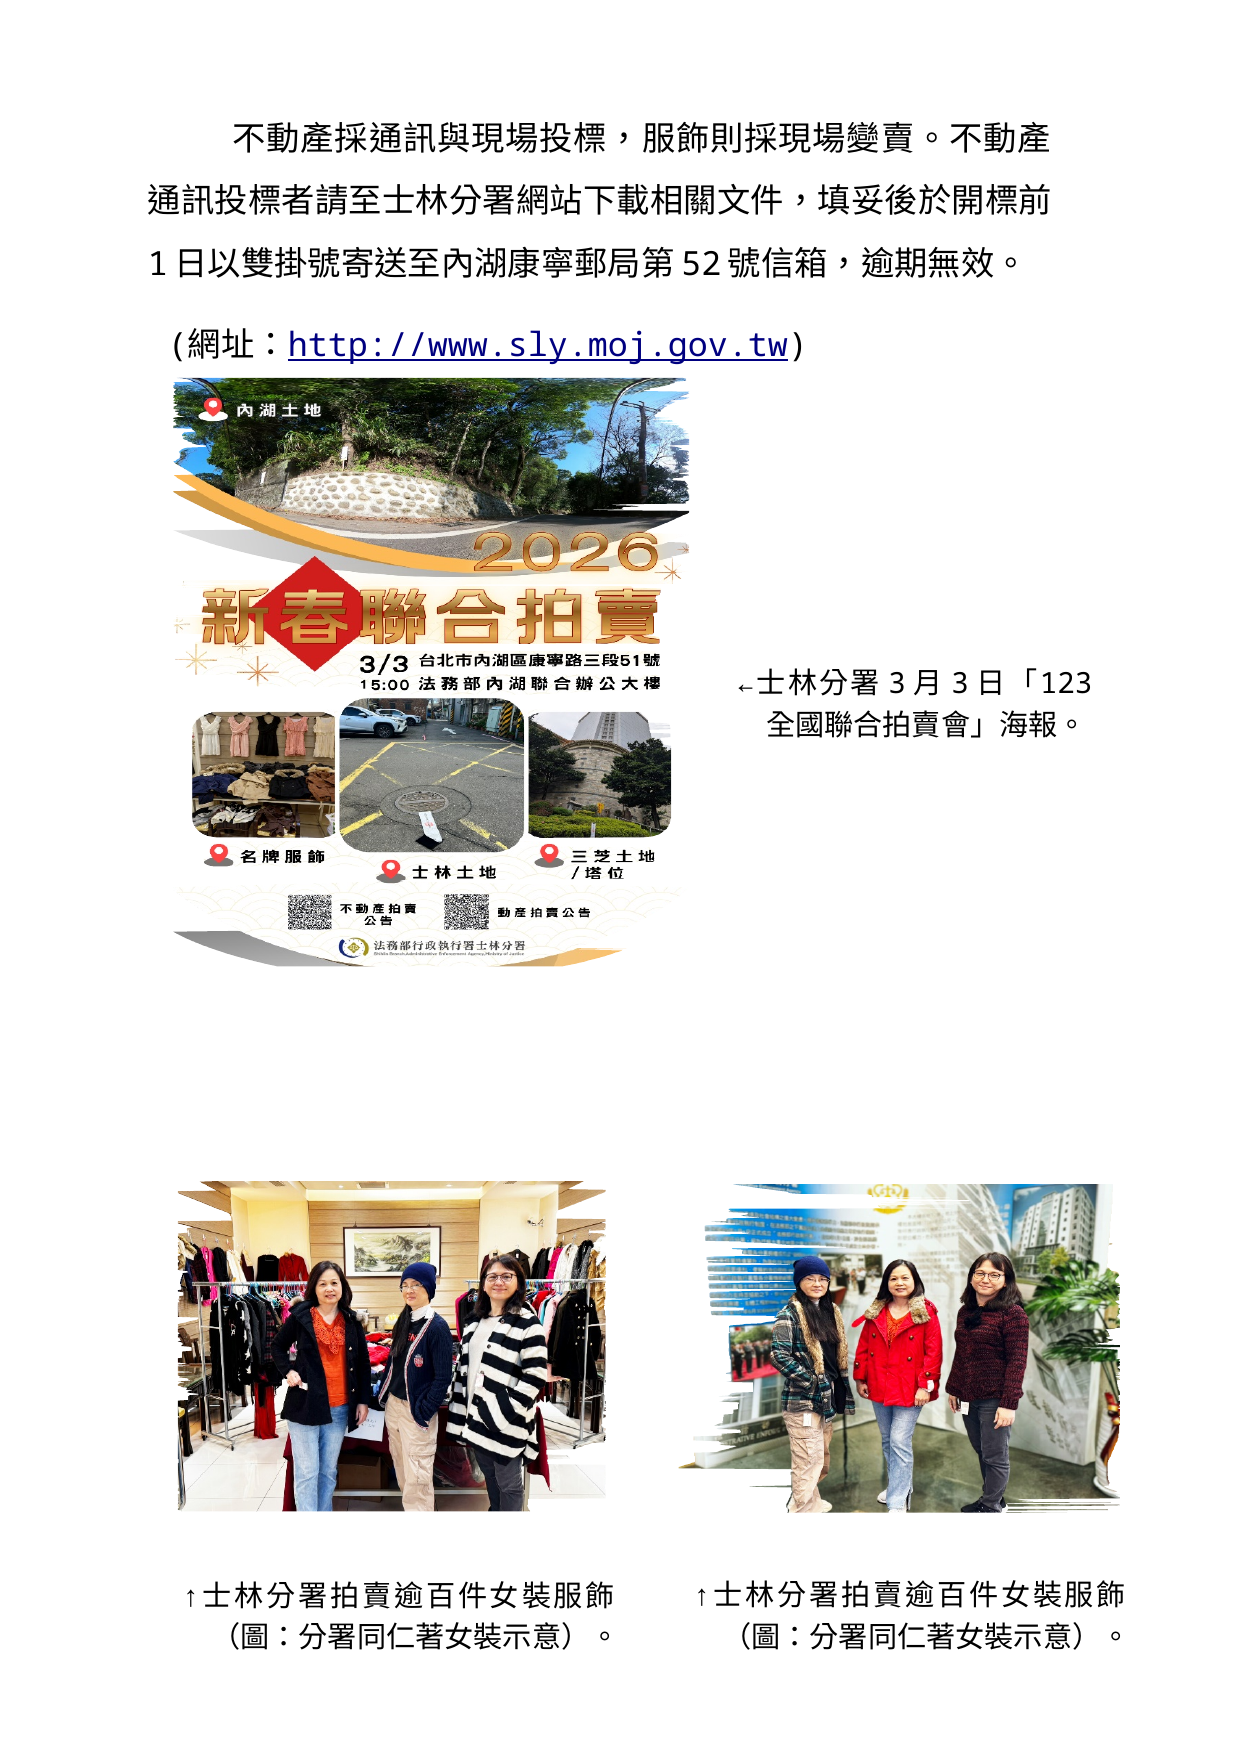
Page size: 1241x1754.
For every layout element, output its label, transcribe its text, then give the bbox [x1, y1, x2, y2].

text 不動產採通訊與現場投標，服飾則採現場變賣。不動產通訊投標者請至士林分署網站下載相關文件，填妥後於開標前1日以雙掛號寄送至內湖康寧郵局第52號信箱，逾期無效。 [148, 94, 1053, 282]
text (網址：http://www.sly.moj.gov.tw) [148, 300, 1053, 363]
text ←士林分署3月3日「123全國聯合拍賣會」海報。 [737, 660, 1092, 743]
text ↑士林分署拍賣逾百件女裝服飾（圖：分署同仁著女裝示意）。 [182, 1573, 615, 1656]
text ↑士林分署拍賣逾百件女裝服飾（圖：分署同仁著女裝示意）。 [693, 1572, 1126, 1656]
